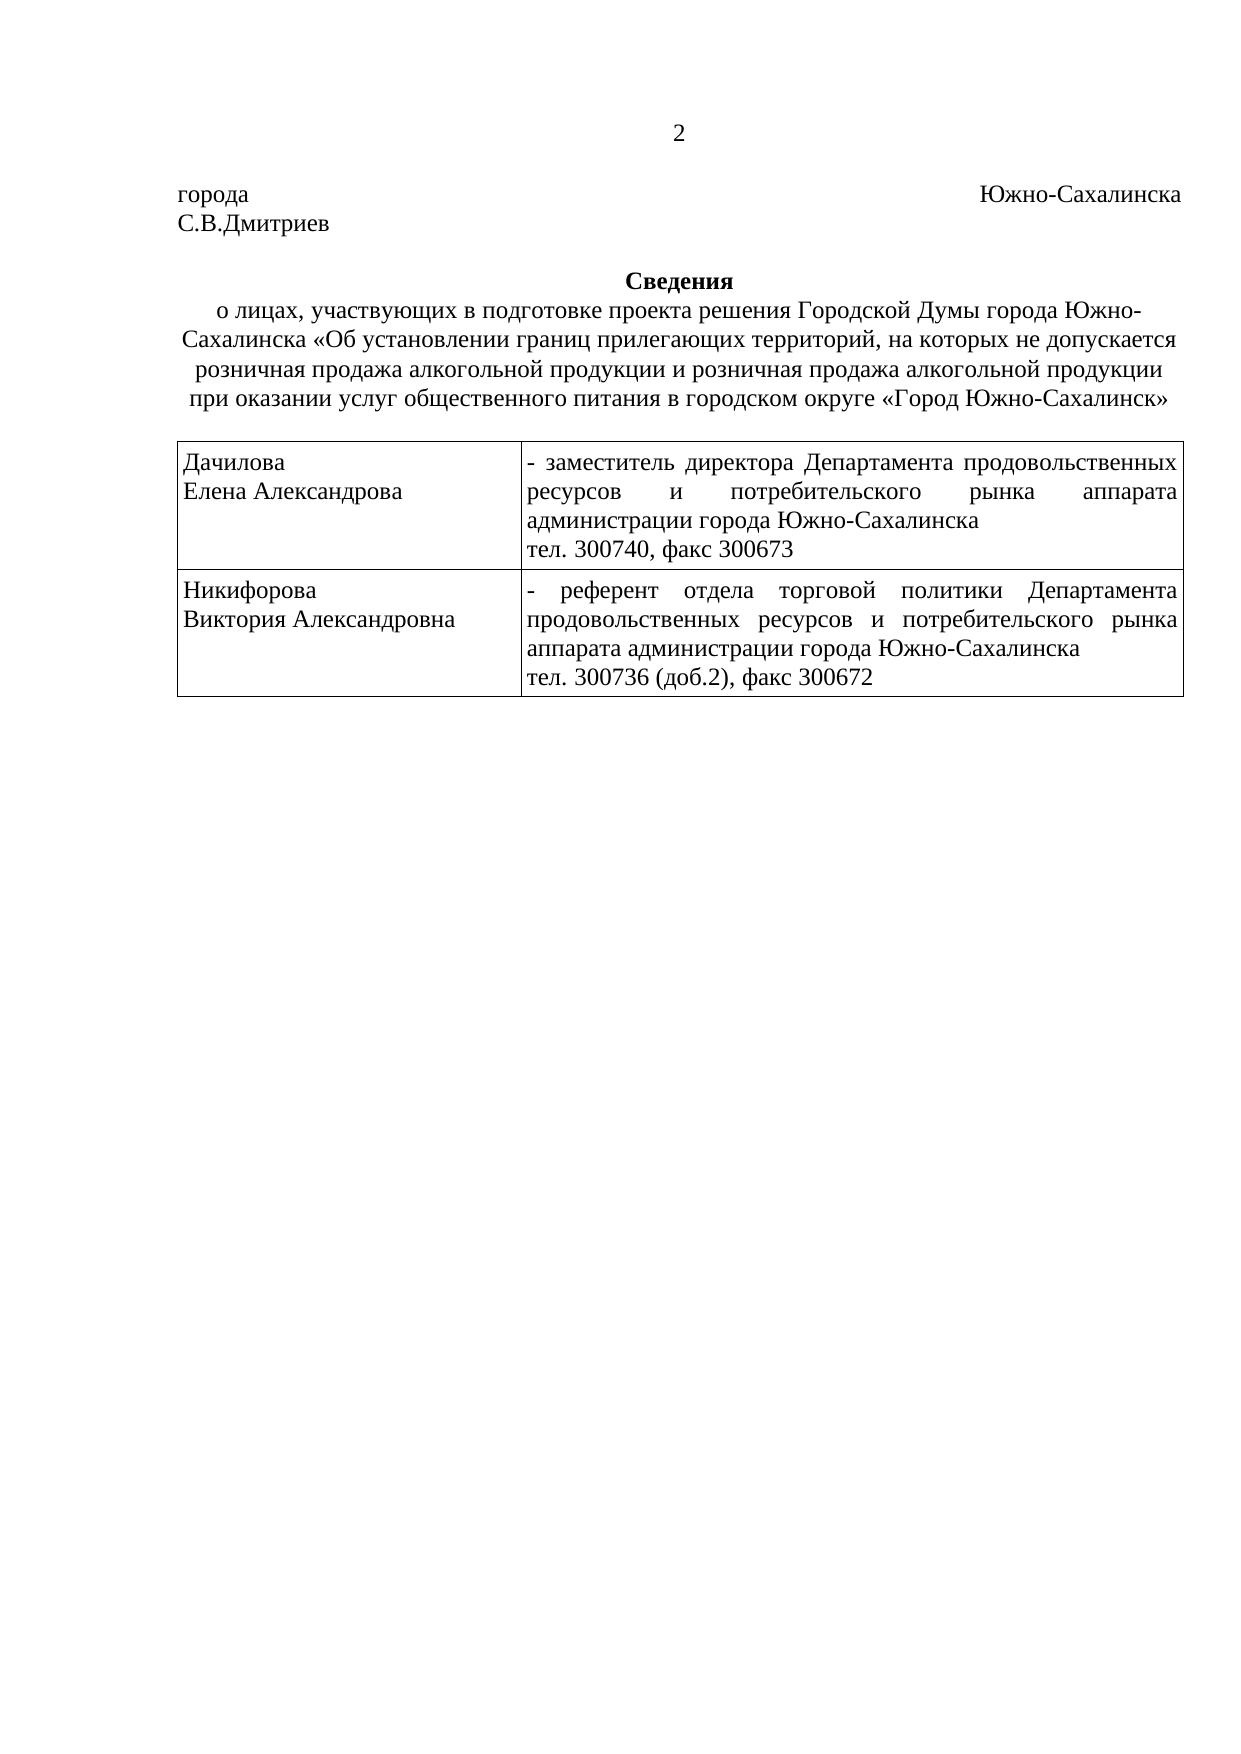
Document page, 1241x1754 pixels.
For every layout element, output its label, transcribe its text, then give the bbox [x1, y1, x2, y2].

table_header Дачилова Елена Александрова [178, 442, 521, 568]
text о лицах, участвующих в подготовке проекта решения Городской Думы города Южно-Сахалинска «Об установлении границ прилегающих территорий, на которых не допускается розничная продажа алкогольной продукции и розничная продажа алкогольной продукции при оказании услуг общественного питания в городском округе «Город Южно-Сахалинск» [177, 295, 1181, 412]
text города Южно-Сахалинска С.В.Дмитриев [177, 179, 1181, 237]
text Сведения [177, 266, 1181, 295]
table_cell Никифорова Виктория Александровна [178, 570, 521, 696]
table_cell - референт отдела торговой политики Департамента продовольственных ресурсов и потребительского рынка аппарата администрации города Южно-Сахалинска тел. 300736 (доб.2), факс 300672 [522, 570, 1183, 696]
table_header - заместитель директора Департамента продовольственных ресурсов и потребительского рынка аппарата администрации города Южно-Сахалинска тел. 300740, факс 300673 [522, 442, 1183, 568]
